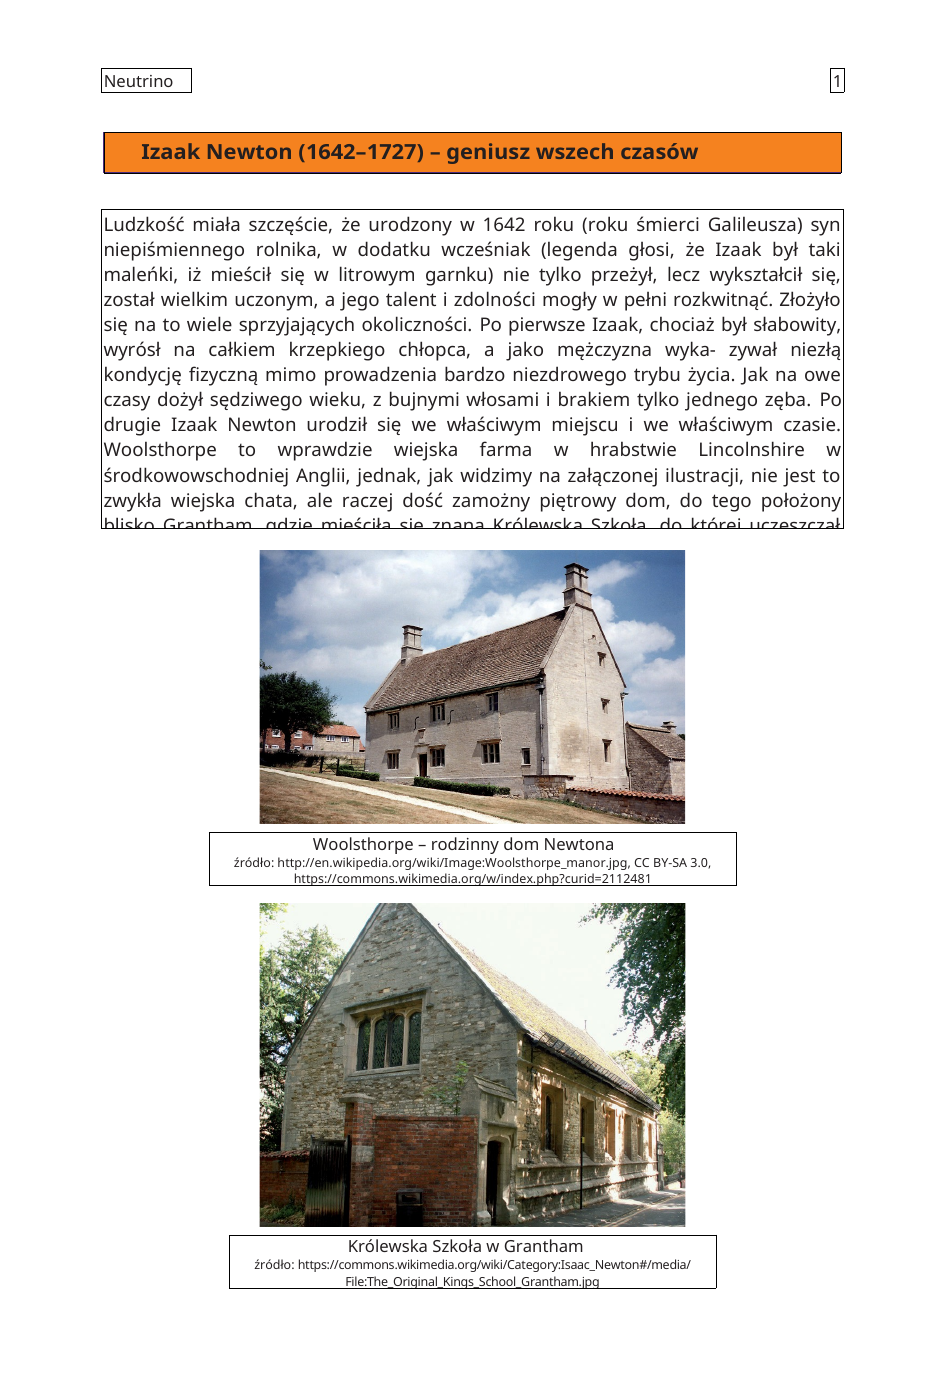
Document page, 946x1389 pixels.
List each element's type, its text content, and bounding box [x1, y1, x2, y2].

picture [259, 550, 686, 824]
text źródło: https://commons.wikimedia.org/wiki/Category:Isaac_Newton#/media/ File:The_Original_Kings_School_Grantham.jpg [232, 1256, 713, 1288]
text Woolsthorpe – rodzinny dom Newtona [313, 834, 736, 854]
text Ludzkość miała szczęście, że urodzony w 1642 roku (roku śmierci Galileusza) syn niepiśmiennego rolnika, w dodatku wcześniak (legenda głosi, że Izaak był taki maleńki, iż mieścił się w litrowym garnku) nie tylko przeżył, lecz wykształcił się, został wielkim uczonym, a jego talent i zdolności mogły w pełni rozkwitnąć. Złożyło się na to wiele sprzyjających okoliczności. Po pierwsze Izaak, chociaż był słabowity, wyrósł na całkiem krzepkiego chłopca, a jako mężczyzna wyka- zywał niezłą kondycję fizyczną mimo prowadzenia bardzo niezdrowego trybu życia. Jak na owe czasy dożył sędziwego wieku, z bujnymi włosami i brakiem tylko jednego zęba. Po drugie Izaak Newton urodził się we właściwym miejscu i we właściwym czasie. Woolsthorpe to wprawdzie wiejska farma w hrabstwie Lincolnshire w środkowowschodniej Anglii, jednak, jak widzimy na załączonej ilustracji, nie jest to zwykła wiejska chata, ale raczej dość zamożny piętrowy dom, do tego położony blisko Grantham, gdzie mieściła się znana Królewska Szkoła, do której uczęszczał Izaak. [103, 211, 842, 528]
text źródło: http://en.wikipedia.org/wiki/Image:Woolsthorpe_manor.jpg, CC BY-SA 3.0, https://commons.wikimedia.org/w/index.php?curid=2112481 [210, 854, 736, 885]
text 1 [833, 70, 843, 92]
text Neutrino 33 [103, 70, 191, 92]
text Izaak Newton (1642–1727) – geniusz wszech czasów [141, 137, 841, 165]
text Królewska Szkoła w Grantham [348, 1237, 716, 1256]
picture [259, 903, 686, 1227]
